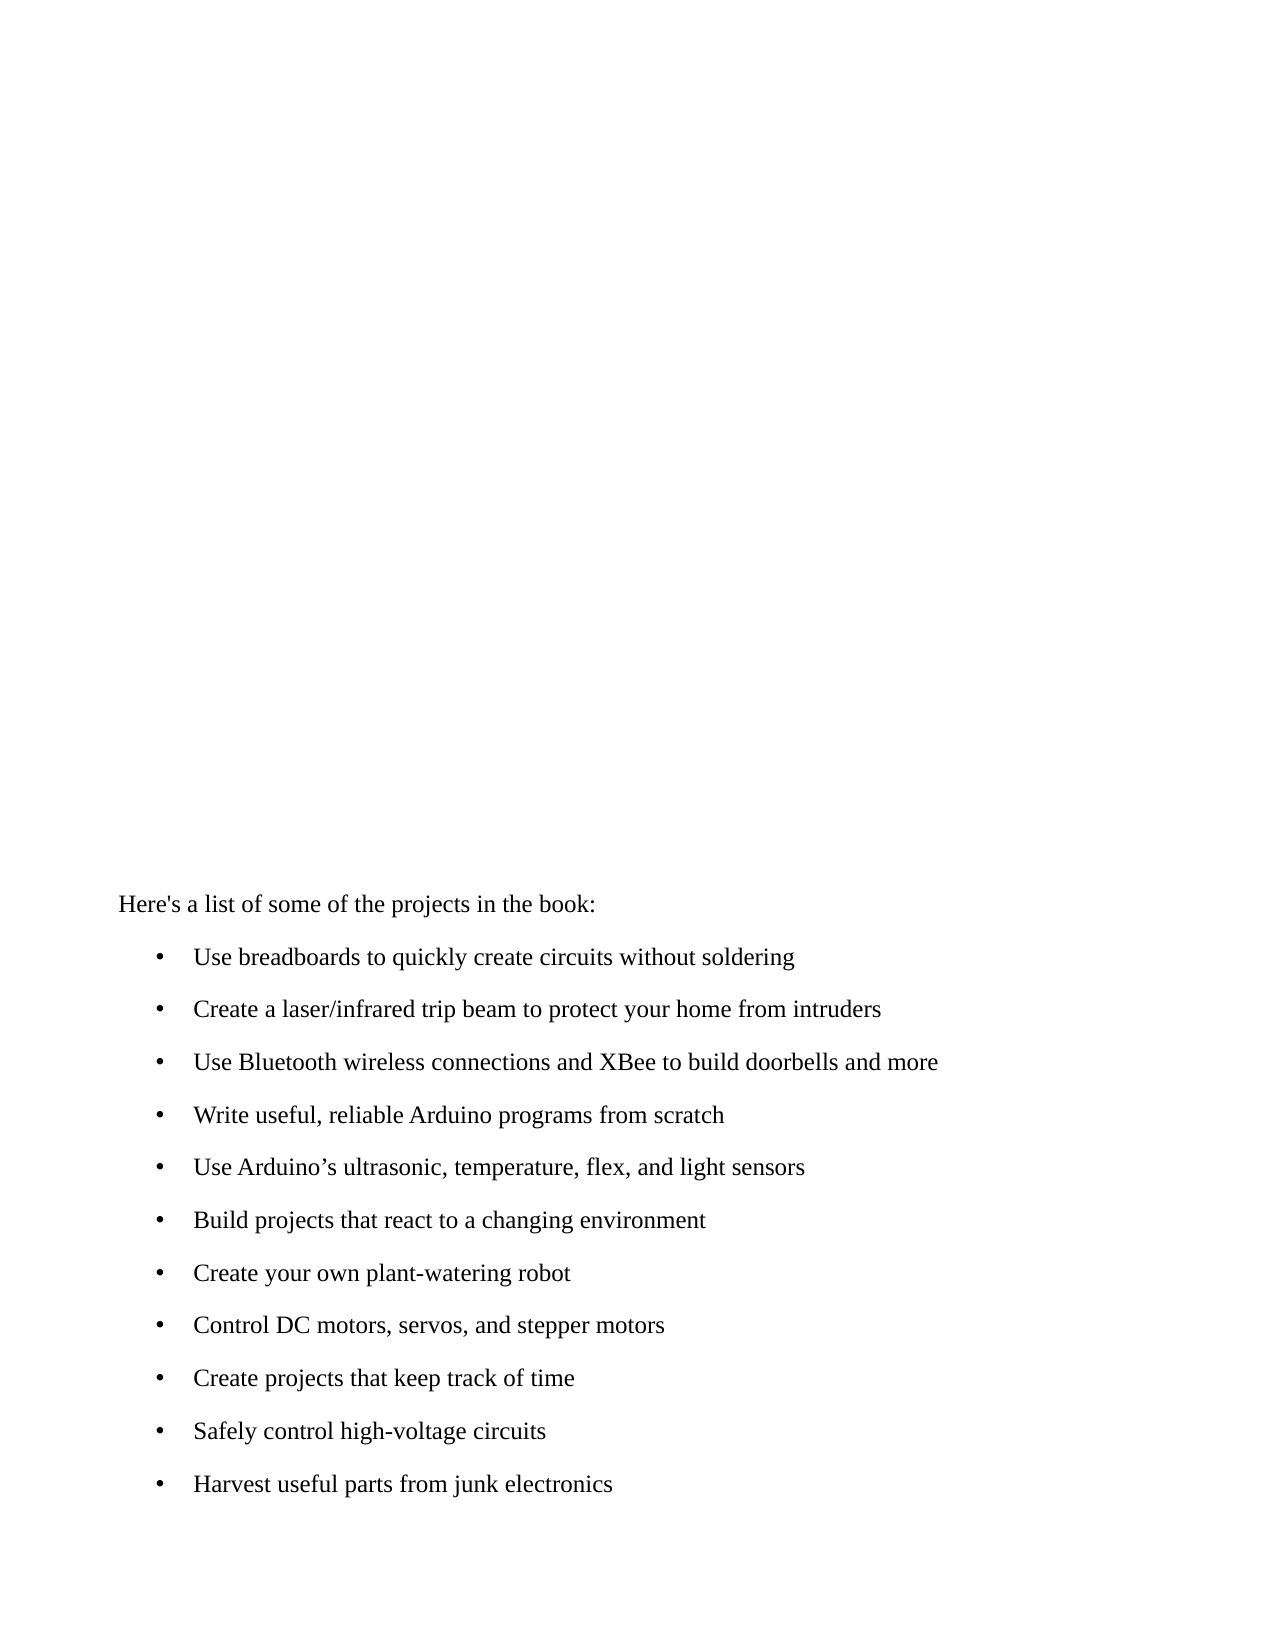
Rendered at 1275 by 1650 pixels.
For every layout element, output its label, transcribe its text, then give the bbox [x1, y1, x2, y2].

text Here's a list of some of the projects in the book: [118, 889, 1157, 918]
list Write useful, reliable Arduino programs from scratch [156, 1100, 1157, 1128]
list Safely control high-voltage circuits [156, 1416, 1157, 1445]
list Use Arduino’s ultrasonic, temperature, flex, and light sensors [156, 1152, 1157, 1181]
list Use breadboards to quickly create circuits without soldering [156, 942, 1157, 970]
list Harvest useful parts from junk electronics [156, 1469, 1157, 1497]
list Create your own plant-watering robot [156, 1258, 1157, 1287]
list Control DC motors, servos, and stepper motors [156, 1311, 1157, 1339]
list Build projects that react to a changing environment [156, 1205, 1157, 1234]
list Use Bluetooth wireless connections and XBee to build doorbells and more [156, 1047, 1157, 1076]
list Create a laser/infrared trip beam to protect your home from intruders [156, 994, 1157, 1023]
list Create projects that keep track of time [156, 1363, 1157, 1392]
